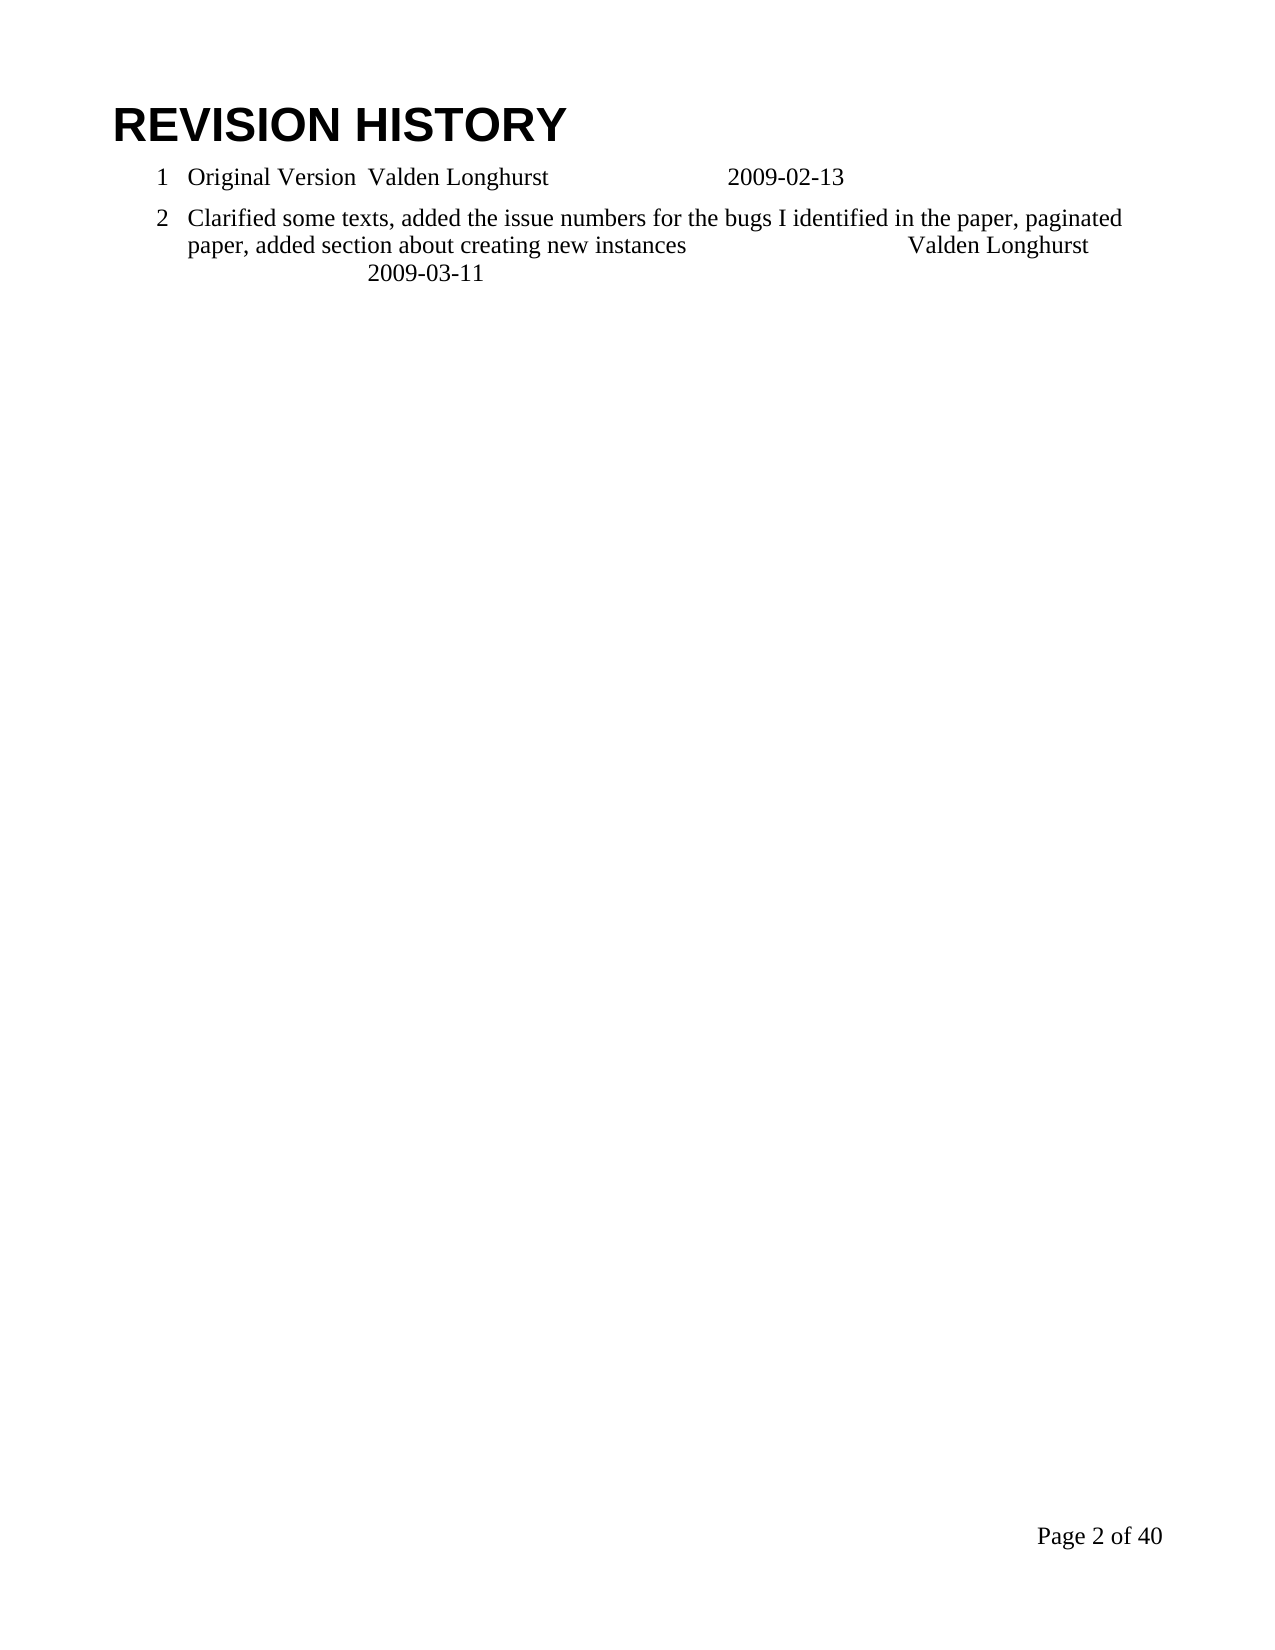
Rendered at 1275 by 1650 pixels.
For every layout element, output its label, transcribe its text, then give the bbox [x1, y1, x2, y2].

list Clarified some texts, added the issue numbers for the bugs I identified in the paper, paginated paper, added section about creating new instances Valden Longhurst 2009-03-11 [150, 204, 1162, 287]
subtitle Revision History [112, 97, 1162, 151]
list Original Version Valden Longhurst 2009-02-13 [150, 163, 1162, 191]
